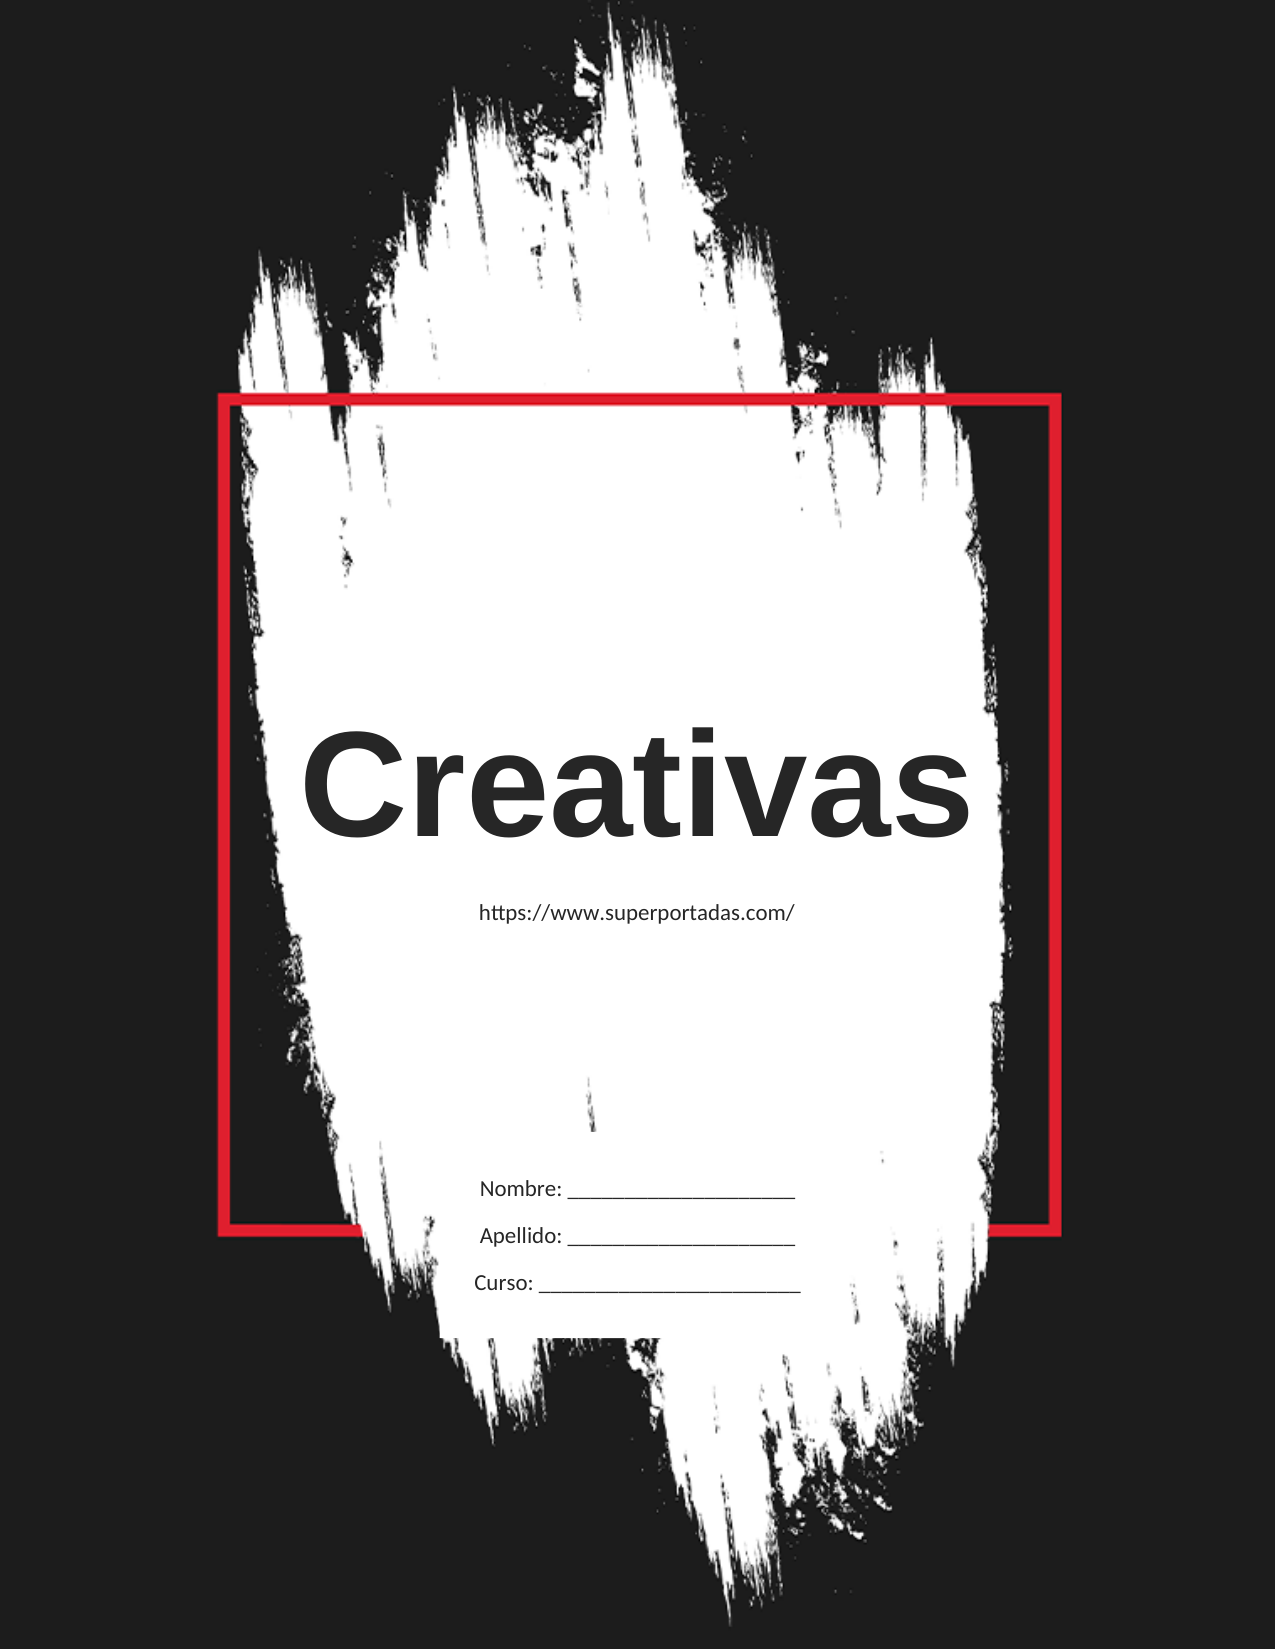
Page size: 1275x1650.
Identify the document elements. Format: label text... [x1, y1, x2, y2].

picture [0, 0, 1275, 1649]
text Apellido: ____________________ [455, 1221, 820, 1249]
text Nombre: ____________________ [455, 1174, 820, 1202]
text Curso: _______________________ [455, 1268, 820, 1296]
text https://www.superportadas.com/ [191, 898, 1083, 926]
text Creativas [191, 695, 1083, 868]
